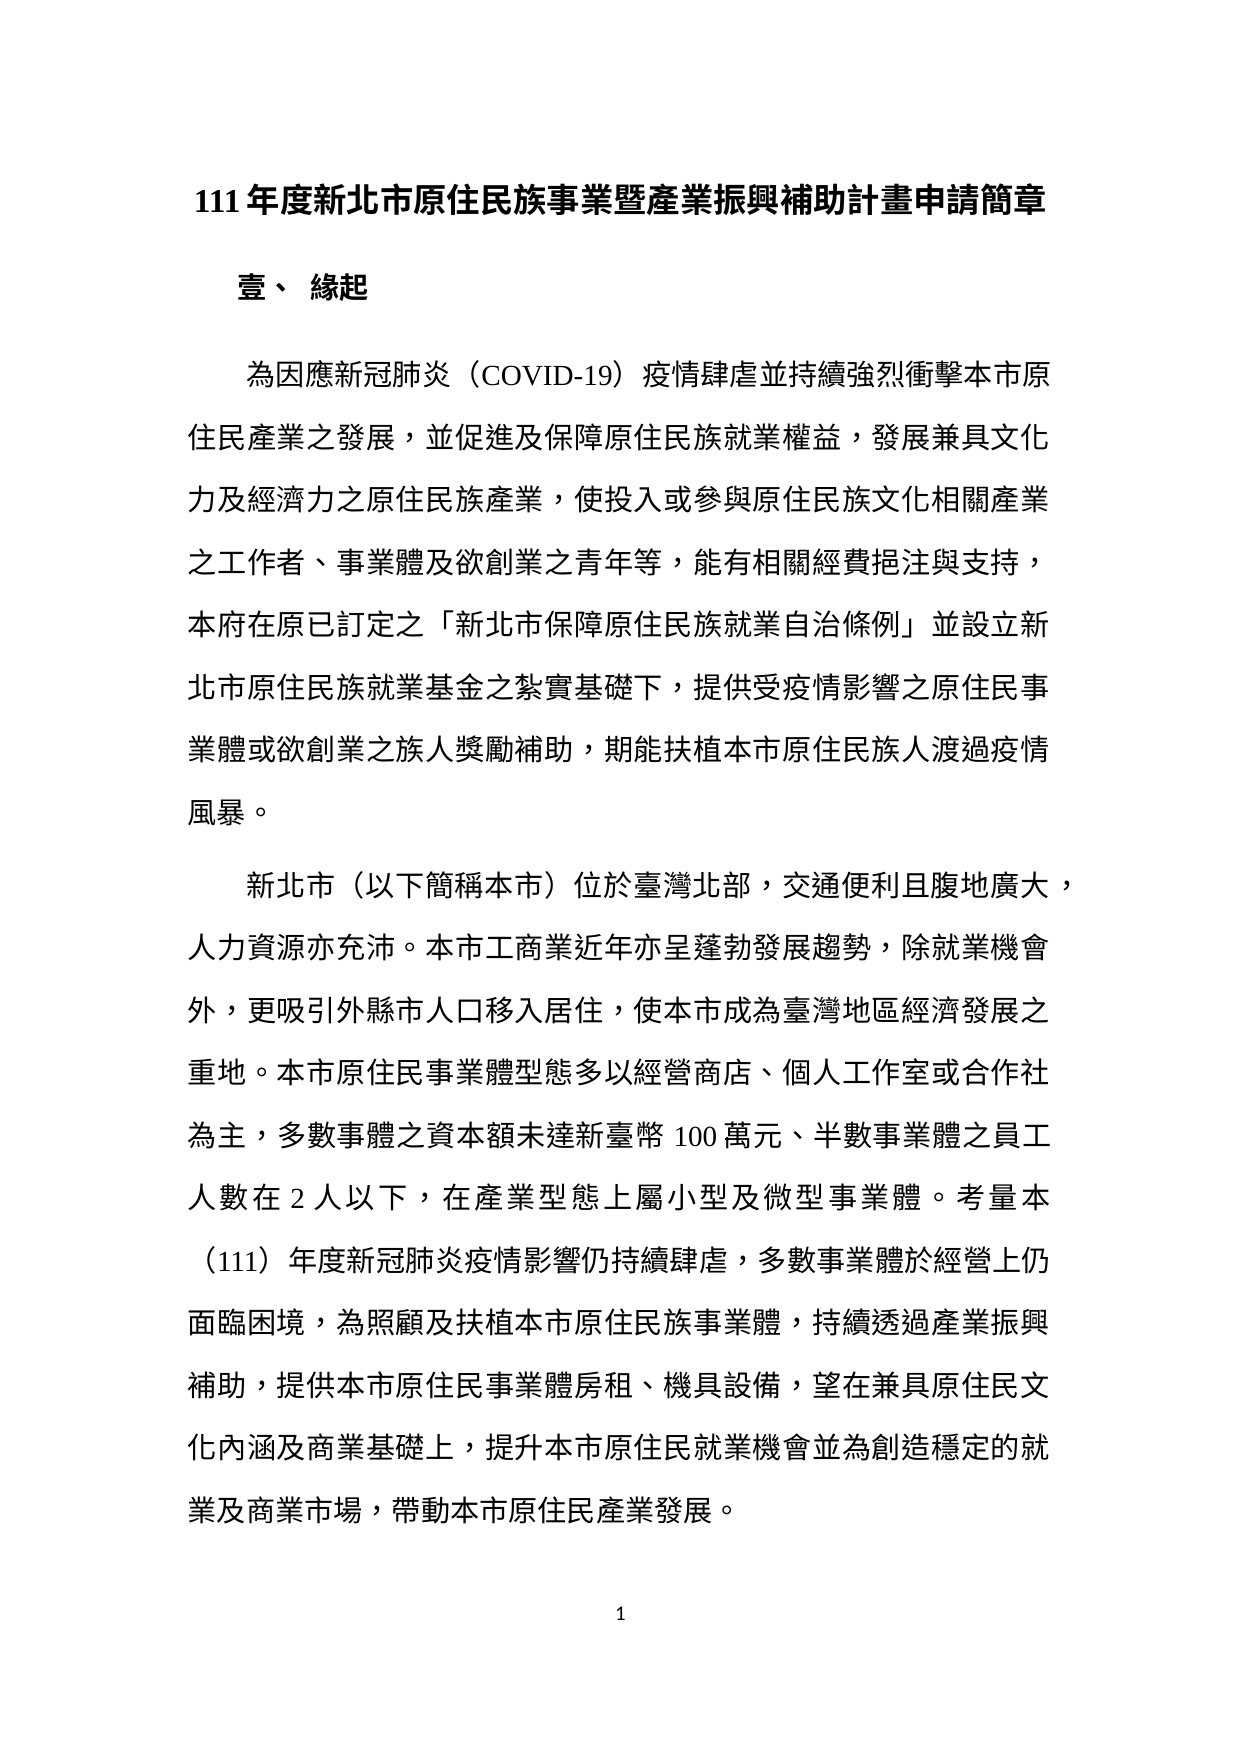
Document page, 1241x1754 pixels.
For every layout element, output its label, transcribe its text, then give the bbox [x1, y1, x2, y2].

text 111年度新北市原住民族事業暨產業振興補助計畫申請簡章 [187, 156, 1053, 219]
list 緣起 [237, 244, 1053, 306]
text 為因應新冠肺炎（COVID-19）疫情肆虐並持續強烈衝擊本市原住民產業之發展，並促進及保障原住民族就業權益，發展兼具文化力及經濟力之原住民族產業，使投入或參與原住民族文化相關產業之工作者、事業體及欲創業之青年等，能有相關經費挹注與支持，本府在原已訂定之「新北市保障原住民族就業自治條例」並設立新北市原住民族就業基金之紮實基礎下，提供受疫情影響之原住民事業體或欲創業之族人獎勵補助，期能扶植本市原住民族人渡過疫情風暴。 [187, 331, 1053, 831]
text 新北市（以下簡稱本市）位於臺灣北部，交通便利且腹地廣大，人力資源亦充沛。本市工商業近年亦呈蓬勃發展趨勢，除就業機會外，更吸引外縣市人口移入居住，使本市成為臺灣地區經濟發展之重地。本市原住民事業體型態多以經營商店、個人工作室或合作社為主，多數事體之資本額未達新臺幣100萬元、半數事業體之員工人數在2人以下，在產業型態上屬小型及微型事業體。考量本（111）年度新冠肺炎疫情影響仍持續肆虐，多數事業體於經營上仍面臨困境，為照顧及扶植本市原住民族事業體，持續透過產業振興補助，提供本市原住民事業體房租、機具設備，望在兼具原住民文化內涵及商業基礎上，提升本市原住民就業機會並為創造穩定的就業及商業市場，帶動本市原住民產業發展。 [187, 842, 1053, 1529]
